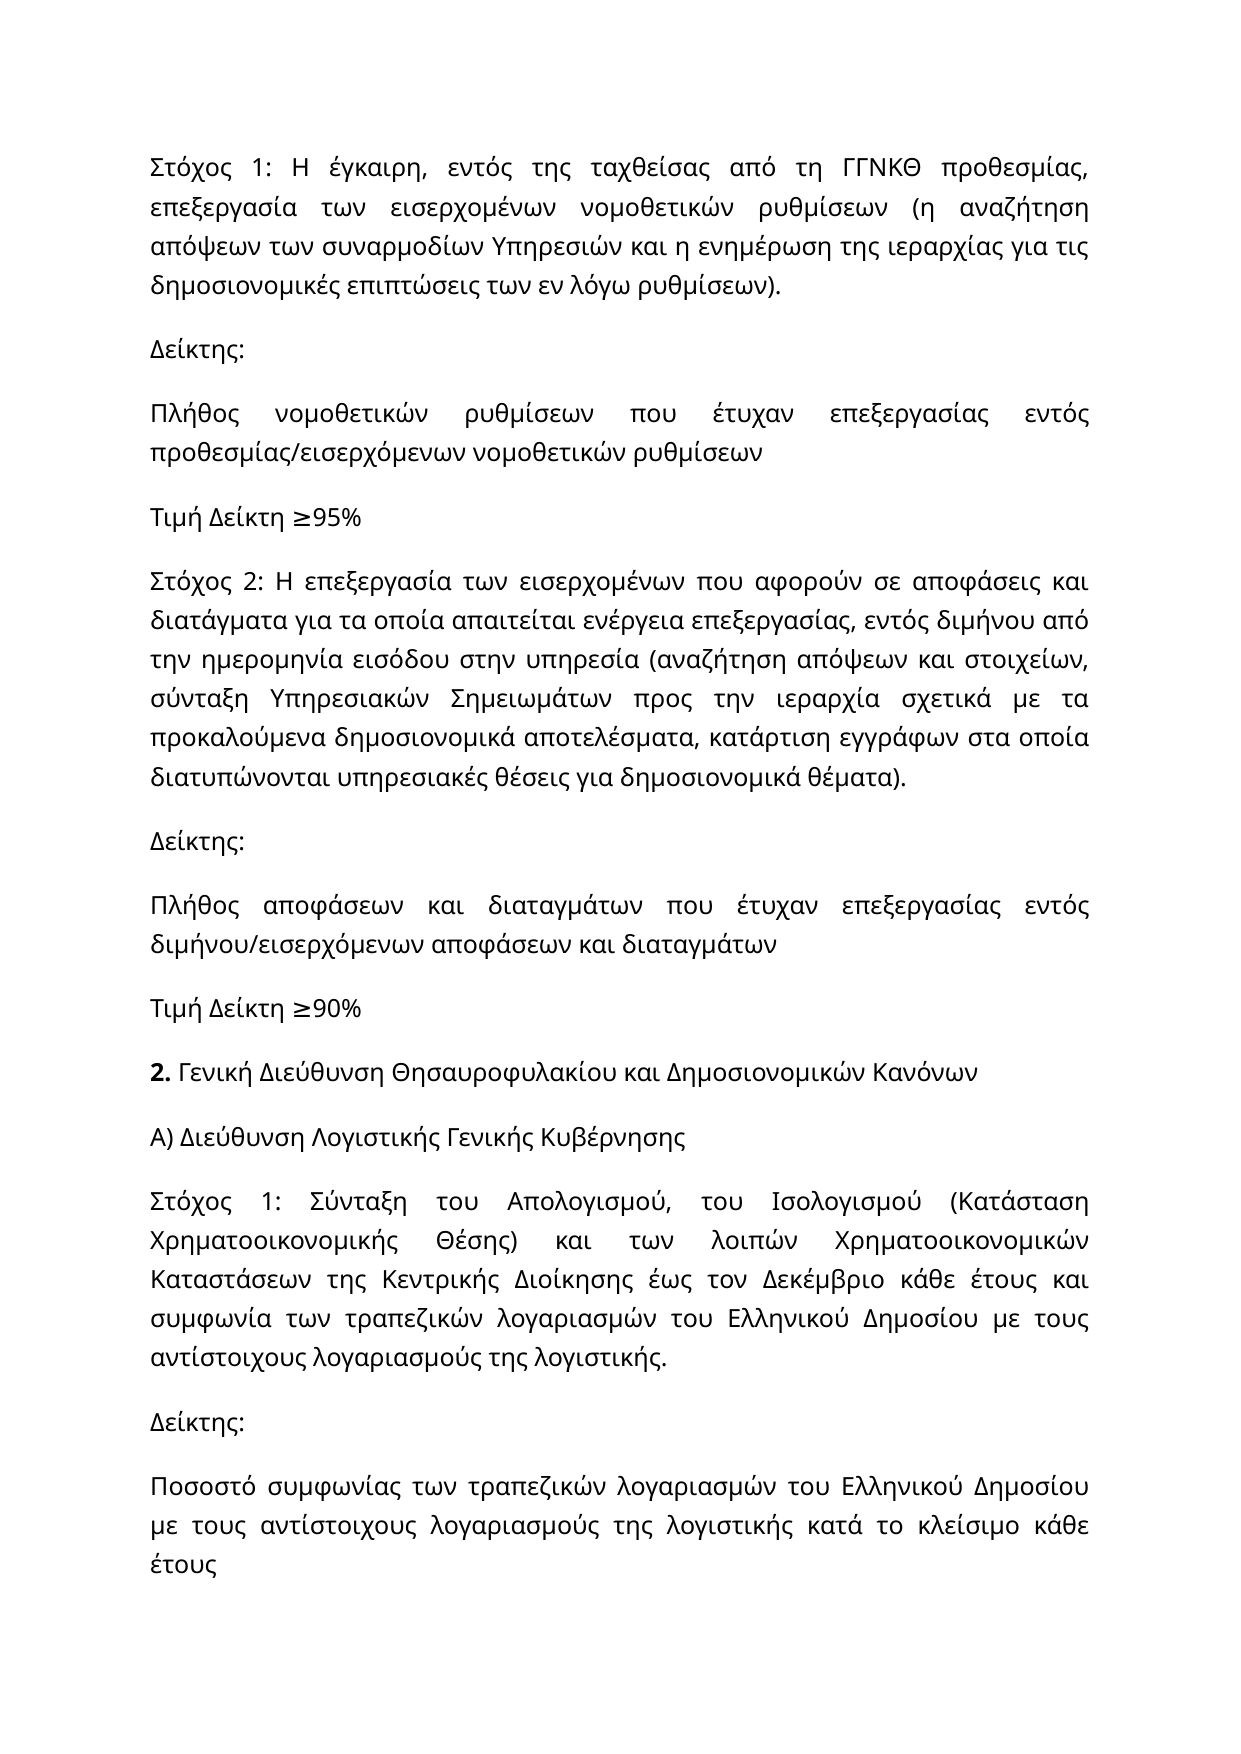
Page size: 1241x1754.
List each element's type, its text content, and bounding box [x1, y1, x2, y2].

text Τιμή Δείκτη ≥95% [150, 499, 1090, 533]
text Α) Διεύθυνση Λογιστικής Γενικής Κυβέρνησης [150, 1119, 1090, 1153]
text Πλήθος νομοθετικών ρυθμίσεων που έτυχαν επεξεργασίας εντός προθεσμίας/εισερχόμενων νομοθετικών ρυθμίσεων [150, 396, 1090, 469]
text Στόχος 2: Η επεξεργασία των εισερχομένων που αφορούν σε αποφάσεις και διατάγματα για τα οποία απαιτείται ενέργεια επεξεργασίας, εντός διμήνου από την ημερομηνία εισόδου στην υπηρεσία (αναζήτηση απόψεων και στοιχείων, σύνταξη Υπηρεσιακών Σημειωμάτων προς την ιεραρχία σχετικά με τα προκαλούμενα δημοσιονομικά αποτελέσματα, κατάρτιση εγγράφων στα οποία διατυπώνονται υπηρεσιακές θέσεις για δημοσιονομικά θέματα). [150, 563, 1090, 793]
text Ποσοστό συμφωνίας των τραπεζικών λογαριασμών του Ελληνικού Δημοσίου με τους αντίστοιχους λογαριασμούς της λογιστικής κατά το κλείσιμο κάθε έτους [150, 1468, 1090, 1581]
text Δείκτης: [150, 1404, 1090, 1438]
text Τιμή Δείκτη ≥90% [150, 991, 1090, 1025]
text Δείκτης: [150, 332, 1090, 366]
text Στόχος 1: Σύνταξη του Απολογισμού, του Ισολογισμού (Κατάσταση Χρηματοοικονομικής Θέσης) και των λοιπών Χρηματοοικονομικών Καταστάσεων της Κεντρικής Διοίκησης έως τον Δεκέμβριο κάθε έτους και συμφωνία των τραπεζικών λογαριασμών του Ελληνικού Δημοσίου με τους αντίστοιχους λογαριασμούς της λογιστικής. [150, 1183, 1090, 1374]
text Δείκτης: [150, 823, 1090, 857]
text Στόχος 1: Η έγκαιρη, εντός της ταχθείσας από τη ΓΓΝΚΘ προθεσμίας, επεξεργασία των εισερχομένων νομοθετικών ρυθμίσεων (η αναζήτηση απόψεων των συναρμοδίων Υπηρεσιών και η ενημέρωση της ιεραρχίας για τις δημοσιονομικές επιπτώσεις των εν λόγω ρυθμίσεων). [150, 150, 1090, 302]
text 2. Γενική Διεύθυνση Θησαυροφυλακίου και Δημοσιονομικών Κανόνων [150, 1055, 1090, 1089]
text Πλήθος αποφάσεων και διαταγμάτων που έτυχαν επεξεργασίας εντός διμήνου/εισερχόμενων αποφάσεων και διαταγμάτων [150, 887, 1090, 961]
